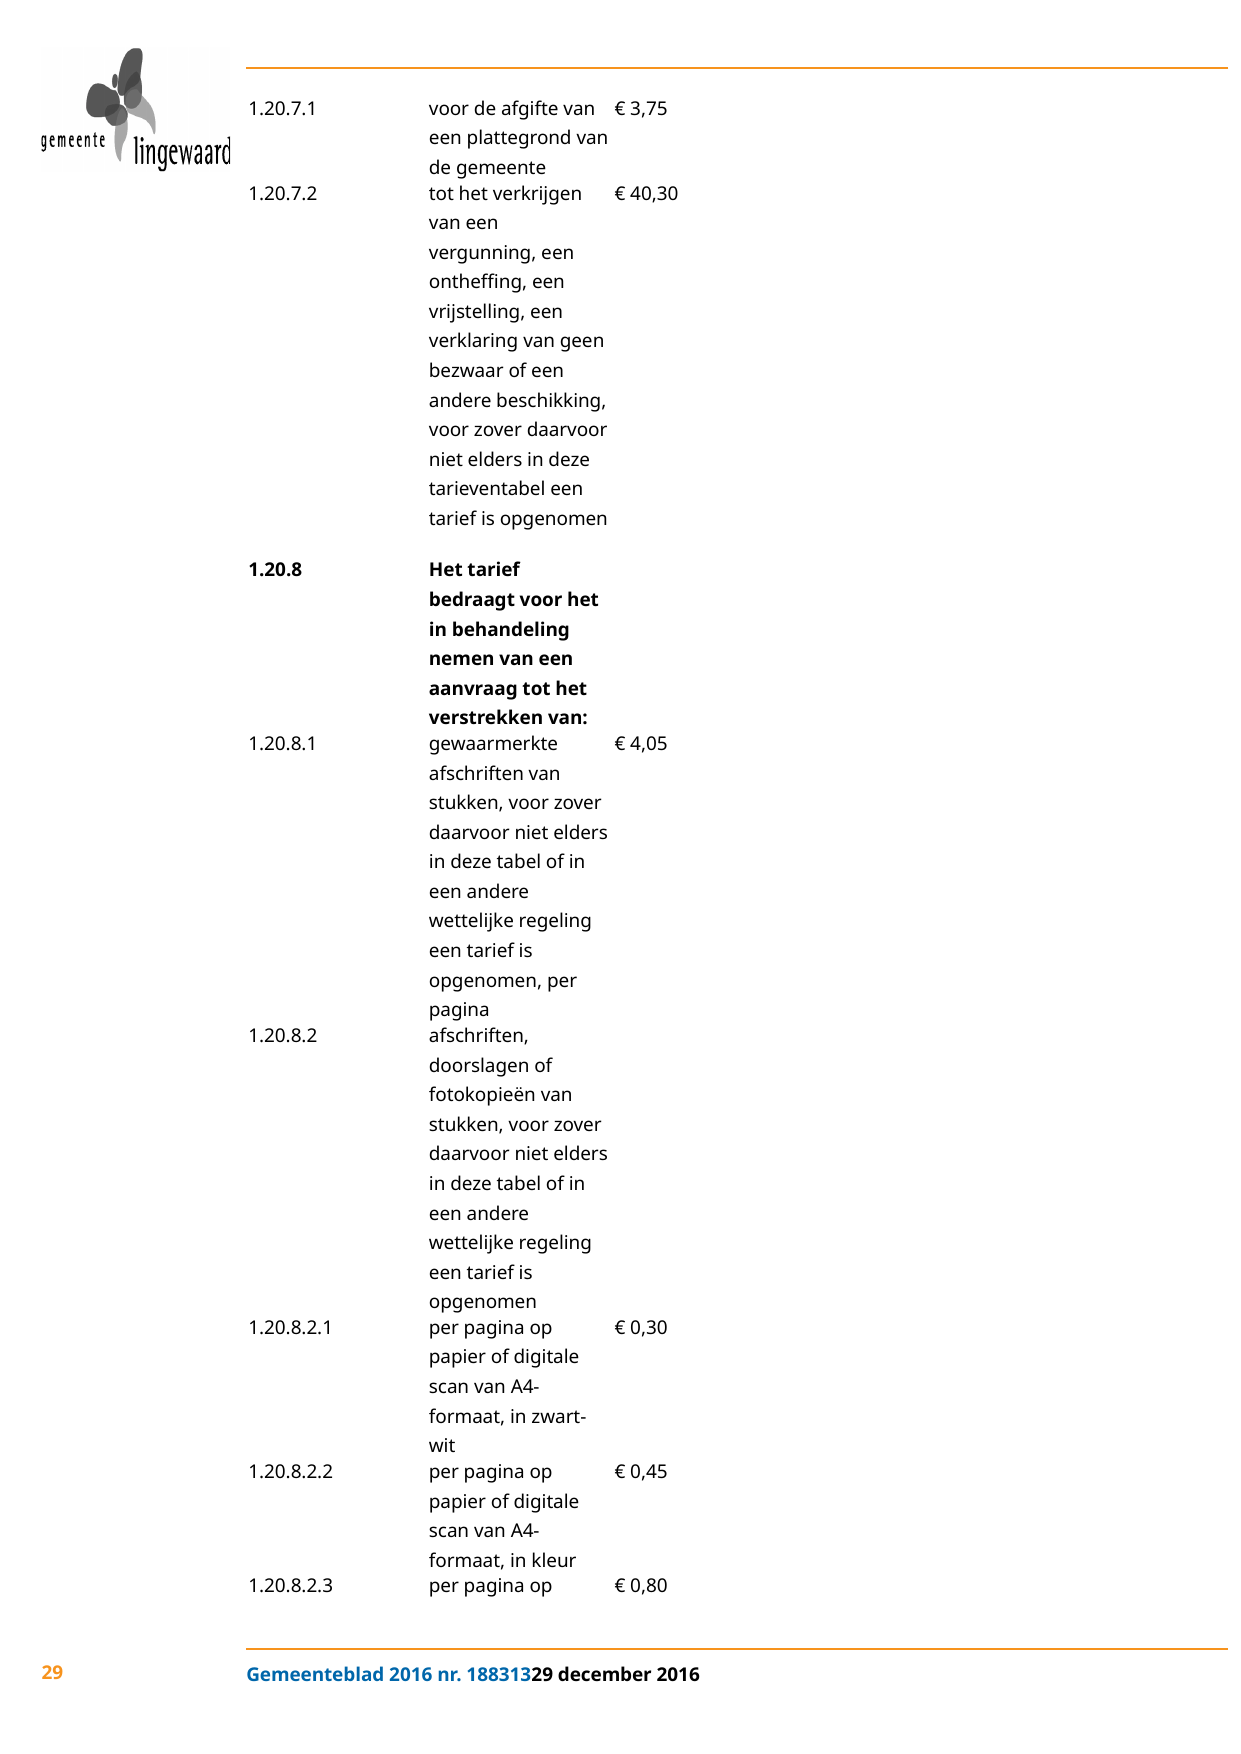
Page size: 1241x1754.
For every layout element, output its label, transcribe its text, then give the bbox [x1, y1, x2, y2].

table_cell [790, 1314, 971, 1458]
table_cell [609, 1022, 790, 1314]
table_cell afschriften, doorslagen of fotokopieën van stukken, voor zover daarvoor niet elders in deze tabel of in een andere wettelijke regeling een tarief is opgenomen [429, 1022, 609, 1314]
table_cell [790, 180, 971, 531]
table_cell € 0,80 [609, 1573, 790, 1598]
table_cell Het tarief bedraagt voor het in behandeling nemen van een aanvraag tot het verstrekken van: [429, 557, 609, 730]
table_cell [790, 1573, 971, 1598]
table_cell 1.20.8.2 [248, 1022, 429, 1314]
table_cell 1.20.8 [248, 557, 429, 730]
table_cell [790, 557, 971, 730]
table_cell € 40,30 [609, 180, 790, 531]
table_cell [248, 531, 429, 557]
table_cell [609, 531, 790, 557]
table_cell [790, 1022, 971, 1314]
table_cell 1.20.8.2.2 [248, 1458, 429, 1573]
table_cell voor de afgifte van een plattegrond van de gemeente [429, 95, 609, 180]
table_cell € 0,30 [609, 1314, 790, 1458]
table_cell € 3,75 [609, 95, 790, 180]
table_cell gewaarmerkte afschriften van stukken, voor zover daarvoor niet elders in deze tabel of in een andere wettelijke regeling een tarief is opgenomen, per pagina [429, 730, 609, 1022]
table_cell € 0,45 [609, 1458, 790, 1573]
table_cell [429, 531, 609, 557]
table_cell 1.20.7.1 [248, 95, 429, 180]
table_cell [790, 1458, 971, 1573]
table_cell [790, 730, 971, 1022]
table_cell tot het verkrijgen van een vergunning, een ontheffing, een vrijstelling, een verklaring van geen bezwaar of een andere beschikking, voor zover daarvoor niet elders in deze tarieventabel een tarief is opgenomen [429, 180, 609, 531]
table_cell € 4,05 [609, 730, 790, 1022]
table_cell 1.20.8.2.3 [248, 1573, 429, 1598]
table_cell [790, 95, 971, 180]
table_cell [790, 531, 971, 557]
table_cell 1.20.7.2 [248, 180, 429, 531]
table_cell per pagina op papier of digitale scan van A4-formaat, in kleur [429, 1458, 609, 1573]
table_cell per pagina op [429, 1573, 609, 1598]
table_cell 1.20.8.2.1 [248, 1314, 429, 1458]
table_cell per pagina op papier of digitale scan van A4-formaat, in zwart-wit [429, 1314, 609, 1458]
table_cell [609, 557, 790, 730]
picture [41, 47, 231, 172]
table_cell 1.20.8.1 [248, 730, 429, 1022]
